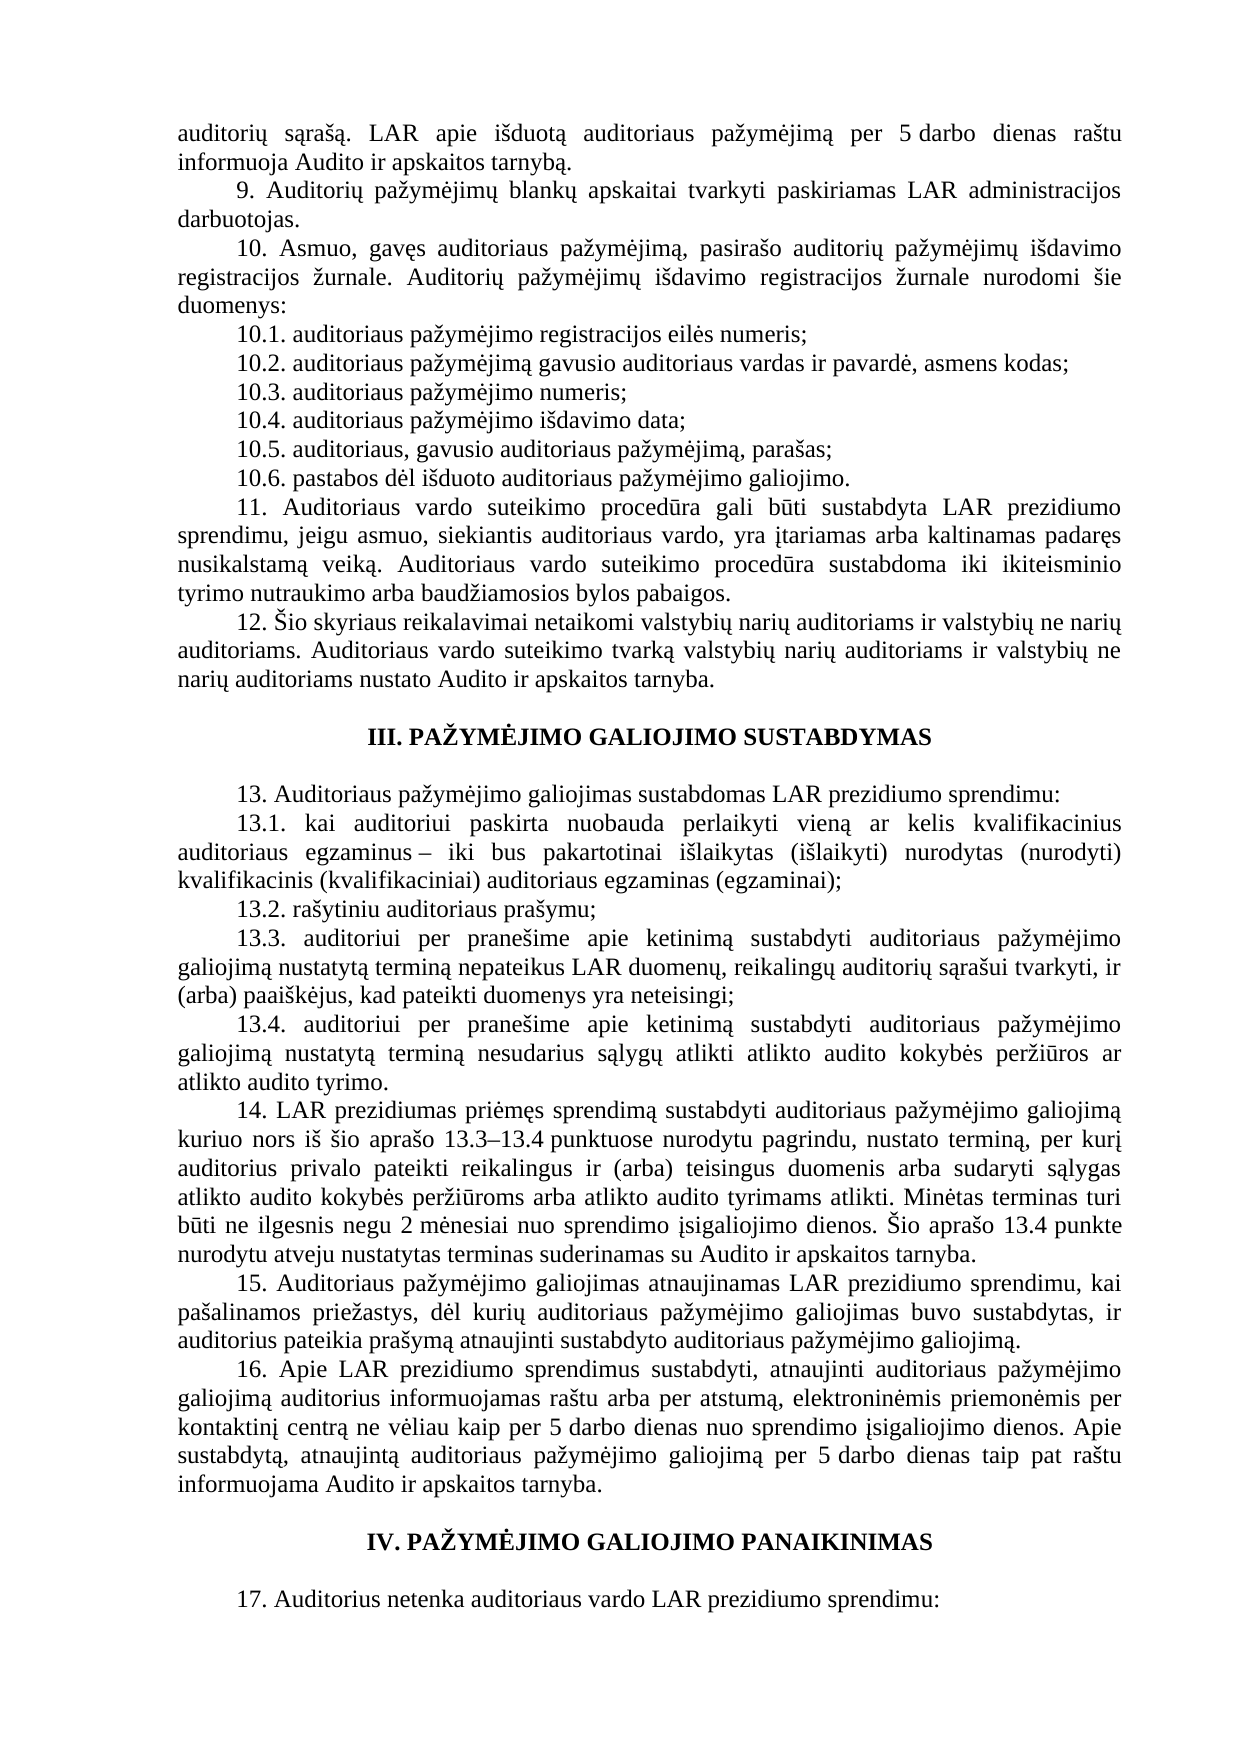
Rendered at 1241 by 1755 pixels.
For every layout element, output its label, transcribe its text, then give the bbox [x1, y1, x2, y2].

text 16. Apie LAR prezidiumo sprendimus sustabdyti, atnaujinti auditoriaus pažymėjimo galiojimą auditorius informuojamas raštu arba per atstumą, elektroninėmis priemonėmis per kontaktinį centrą ne vėliau kaip per 5 darbo dienas nuo sprendimo įsigaliojimo dienos. Apie sustabdytą, atnaujintą auditoriaus pažymėjimo galiojimą per 5 darbo dienas taip pat raštu informuojama Audito ir apskaitos tarnyba. [177, 1354, 1122, 1498]
text 14. LAR prezidiumas priėmęs sprendimą sustabdyti auditoriaus pažymėjimo galiojimą kuriuo nors iš šio aprašo 13.3–13.4 punktuose nurodytu pagrindu, nustato terminą, per kurį auditorius privalo pateikti reikalingus ir (arba) teisingus duomenis arba sudaryti sąlygas atlikto audito kokybės peržiūroms arba atlikto audito tyrimams atlikti. Minėtas terminas turi būti ne ilgesnis negu 2 mėnesiai nuo sprendimo įsigaliojimo dienos. Šio aprašo 13.4 punkte nurodytu atveju nustatytas terminas suderinamas su Audito ir apskaitos tarnyba. [177, 1096, 1122, 1268]
text auditorių sąrašą. LAR apie išduotą auditoriaus pažymėjimą per 5 darbo dienas raštu informuoja Audito ir apskaitos tarnybą. [177, 118, 1122, 176]
text 10.5. auditoriaus, gavusio auditoriaus pažymėjimą, parašas; [177, 434, 1122, 463]
text 13.4. auditoriui per pranešime apie ketinimą sustabdyti auditoriaus pažymėjimo galiojimą nustatytą terminą nesudarius sąlygų atlikti atlikto audito kokybės peržiūros ar atlikto audito tyrimo. [177, 1009, 1122, 1096]
text 10.3. auditoriaus pažymėjimo numeris; [177, 377, 1122, 406]
text 13. Auditoriaus pažymėjimo galiojimas sustabdomas LAR prezidiumo sprendimu: [177, 779, 1122, 808]
text 13.3. auditoriui per pranešime apie ketinimą sustabdyti auditoriaus pažymėjimo galiojimą nustatytą terminą nepateikus LAR duomenų, reikalingų auditorių sąrašui tvarkyti, ir (arba) paaiškėjus, kad pateikti duomenys yra neteisingi; [177, 923, 1122, 1009]
text 12. Šio skyriaus reikalavimai netaikomi valstybių narių auditoriams ir valstybių ne narių auditoriams. Auditoriaus vardo suteikimo tvarką valstybių narių auditoriams ir valstybių ne narių auditoriams nustato Audito ir apskaitos tarnyba. [177, 607, 1122, 693]
text 10.1. auditoriaus pažymėjimo registracijos eilės numeris; [177, 319, 1122, 348]
text 10.4. auditoriaus pažymėjimo išdavimo data; [177, 406, 1122, 434]
text 10.2. auditoriaus pažymėjimą gavusio auditoriaus vardas ir pavardė, asmens kodas; [177, 348, 1122, 377]
text 17. Auditorius netenka auditoriaus vardo LAR prezidiumo sprendimu: [177, 1584, 1122, 1613]
text 13.1. kai auditoriui paskirta nuobauda perlaikyti vieną ar kelis kvalifikacinius auditoriaus egzaminus – iki bus pakartotinai išlaikytas (išlaikyti) nurodytas (nurodyti) kvalifikacinis (kvalifikaciniai) auditoriaus egzaminas (egzaminai); [177, 808, 1122, 894]
text 10. Asmuo, gavęs auditoriaus pažymėjimą, pasirašo auditorių pažymėjimų išdavimo registracijos žurnale. Auditorių pažymėjimų išdavimo registracijos žurnale nurodomi šie duomenys: [177, 233, 1122, 319]
text III. PAŽYMĖJIMO GALIOJIMO SUSTABDYMAS [177, 722, 1122, 751]
text 13.2. rašytiniu auditoriaus prašymu; [177, 894, 1122, 923]
text IV. PAŽYMĖJIMO GALIOJIMO PANAIKINIMAS [177, 1527, 1122, 1556]
text 15. Auditoriaus pažymėjimo galiojimas atnaujinamas LAR prezidiumo sprendimu, kai pašalinamos priežastys, dėl kurių auditoriaus pažymėjimo galiojimas buvo sustabdytas, ir auditorius pateikia prašymą atnaujinti sustabdyto auditoriaus pažymėjimo galiojimą. [177, 1268, 1122, 1354]
text 9. Auditorių pažymėjimų blankų apskaitai tvarkyti paskiriamas LAR administracijos darbuotojas. [177, 176, 1122, 233]
text 11. Auditoriaus vardo suteikimo procedūra gali būti sustabdyta LAR prezidiumo sprendimu, jeigu asmuo, siekiantis auditoriaus vardo, yra įtariamas arba kaltinamas padaręs nusikalstamą veiką. Auditoriaus vardo suteikimo procedūra sustabdoma iki ikiteisminio tyrimo nutraukimo arba baudžiamosios bylos pabaigos. [177, 492, 1122, 607]
text 10.6. pastabos dėl išduoto auditoriaus pažymėjimo galiojimo. [177, 463, 1122, 492]
